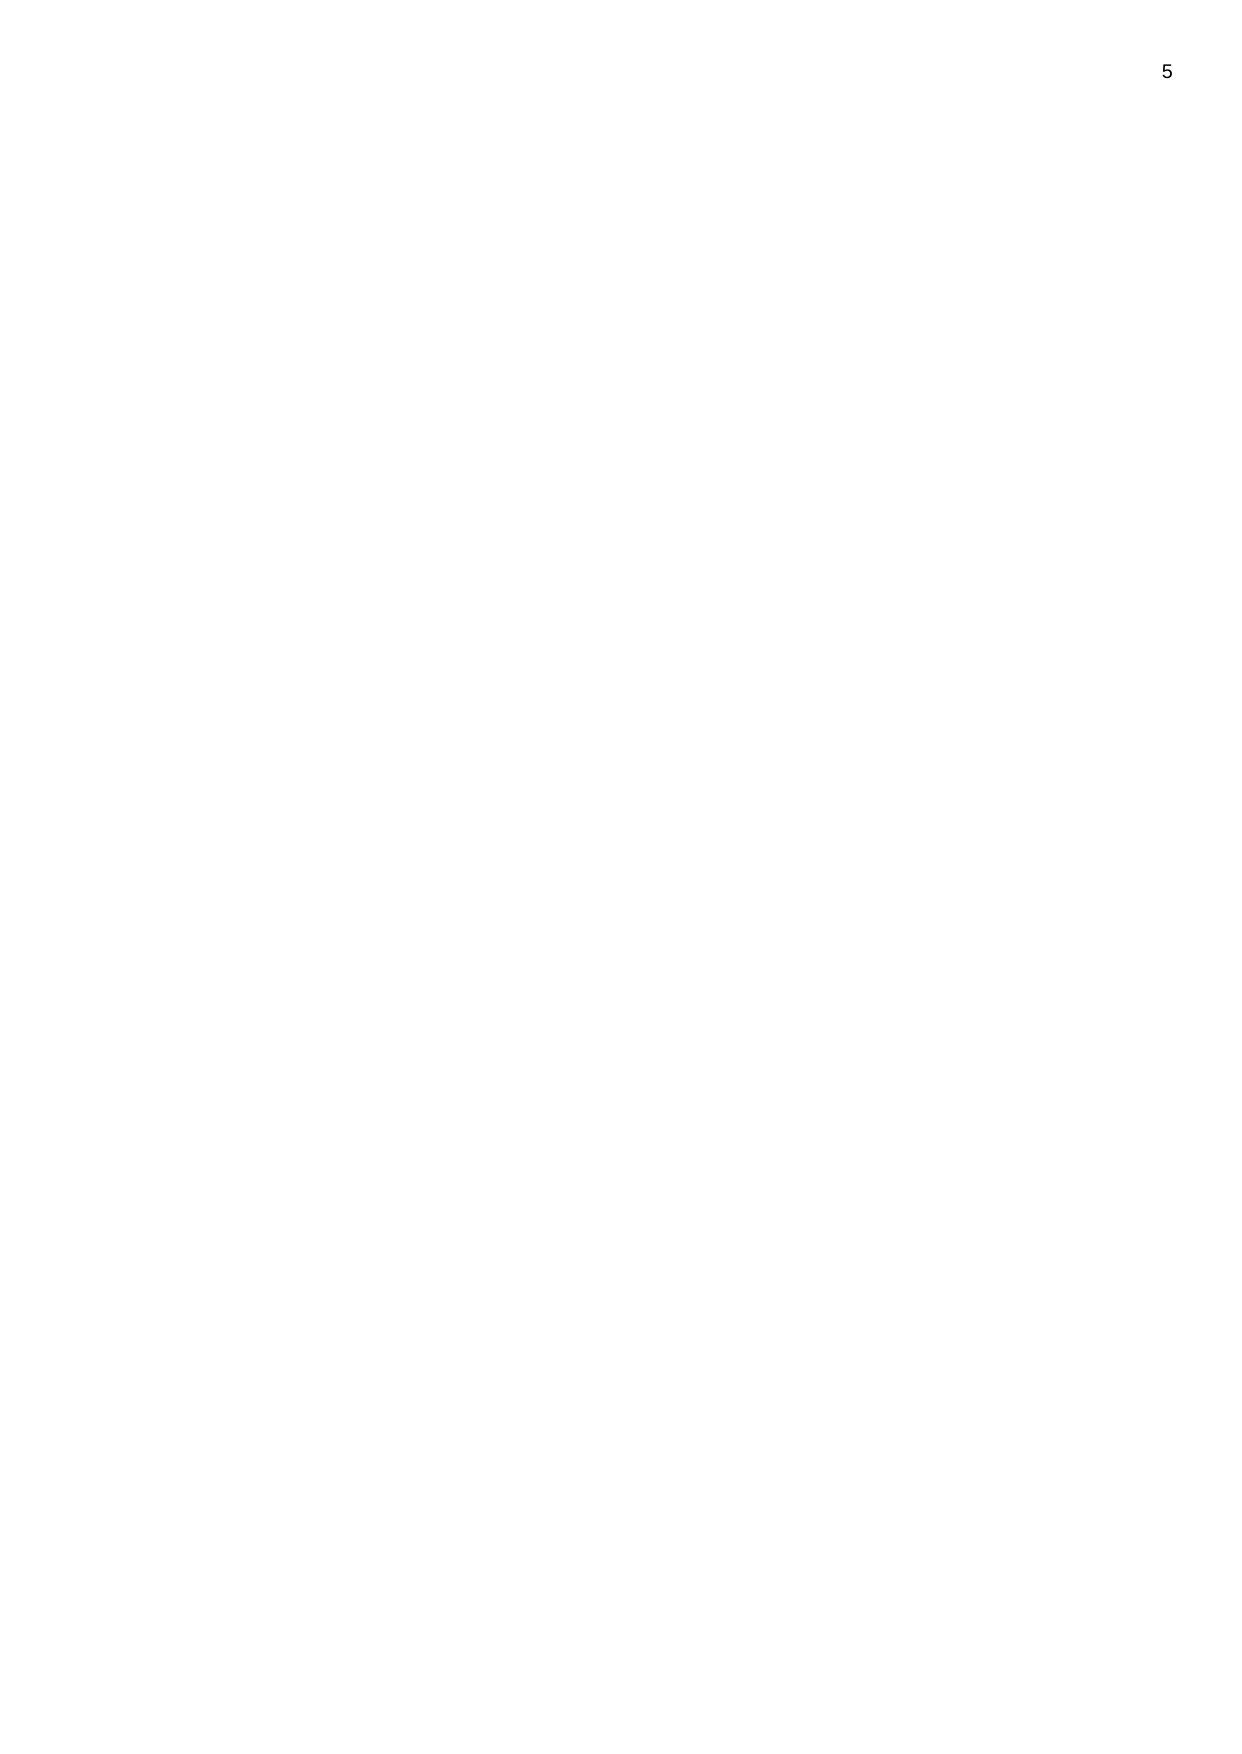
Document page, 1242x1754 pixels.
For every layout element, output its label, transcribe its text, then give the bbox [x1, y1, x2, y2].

text 5 [1151, 59, 1183, 80]
